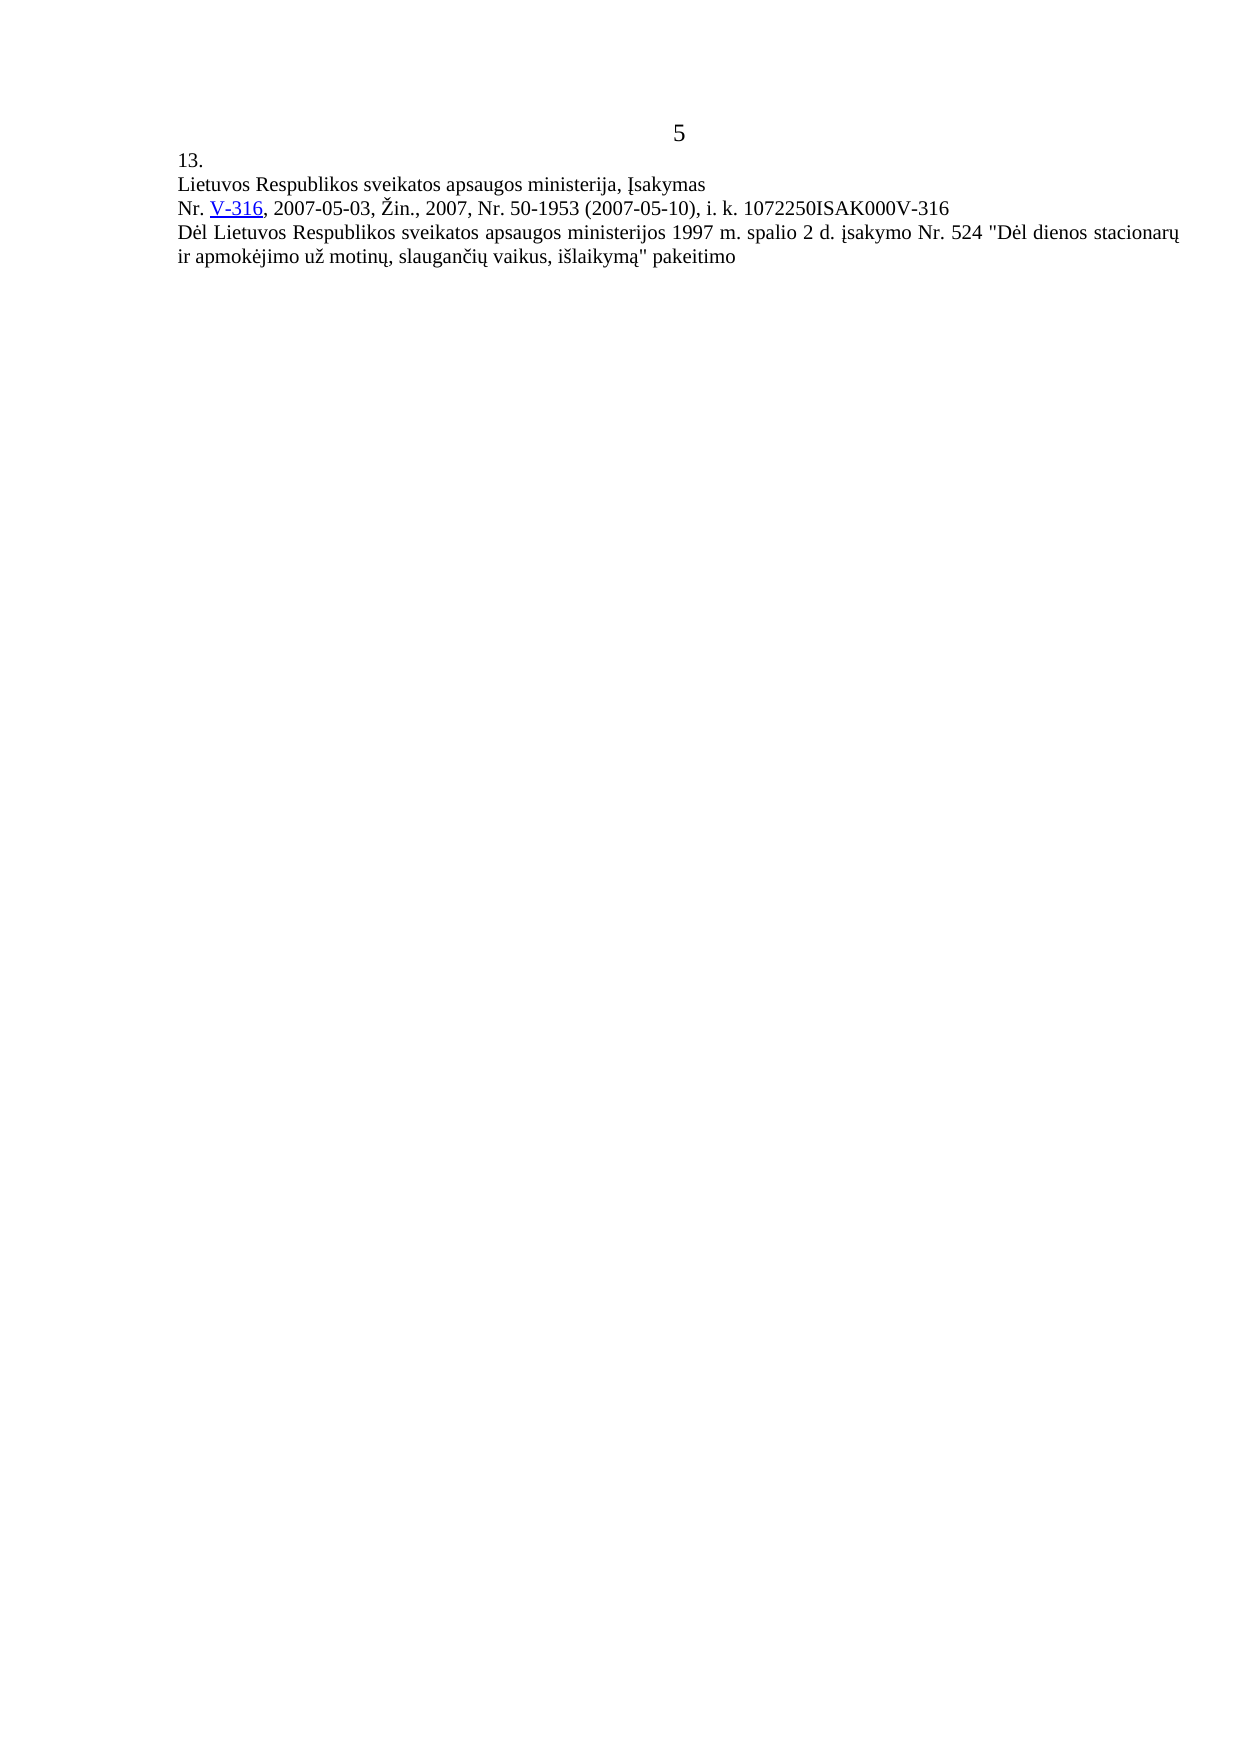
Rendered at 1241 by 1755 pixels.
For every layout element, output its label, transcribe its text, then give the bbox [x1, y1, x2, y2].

text Nr. V-316, 2007-05-03, Žin., 2007, Nr. 50-1953 (2007-05-10), i. k. 1072250ISAK000V-316 [177, 196, 1181, 220]
text 13. [177, 148, 1181, 172]
text Lietuvos Respublikos sveikatos apsaugos ministerija, Įsakymas [177, 172, 1181, 196]
text Dėl Lietuvos Respublikos sveikatos apsaugos ministerijos 1997 m. spalio 2 d. įsakymo Nr. 524 "Dėl dienos stacionarų ir apmokėjimo už motinų, slaugančių vaikus, išlaikymą" pakeitimo [177, 220, 1181, 268]
